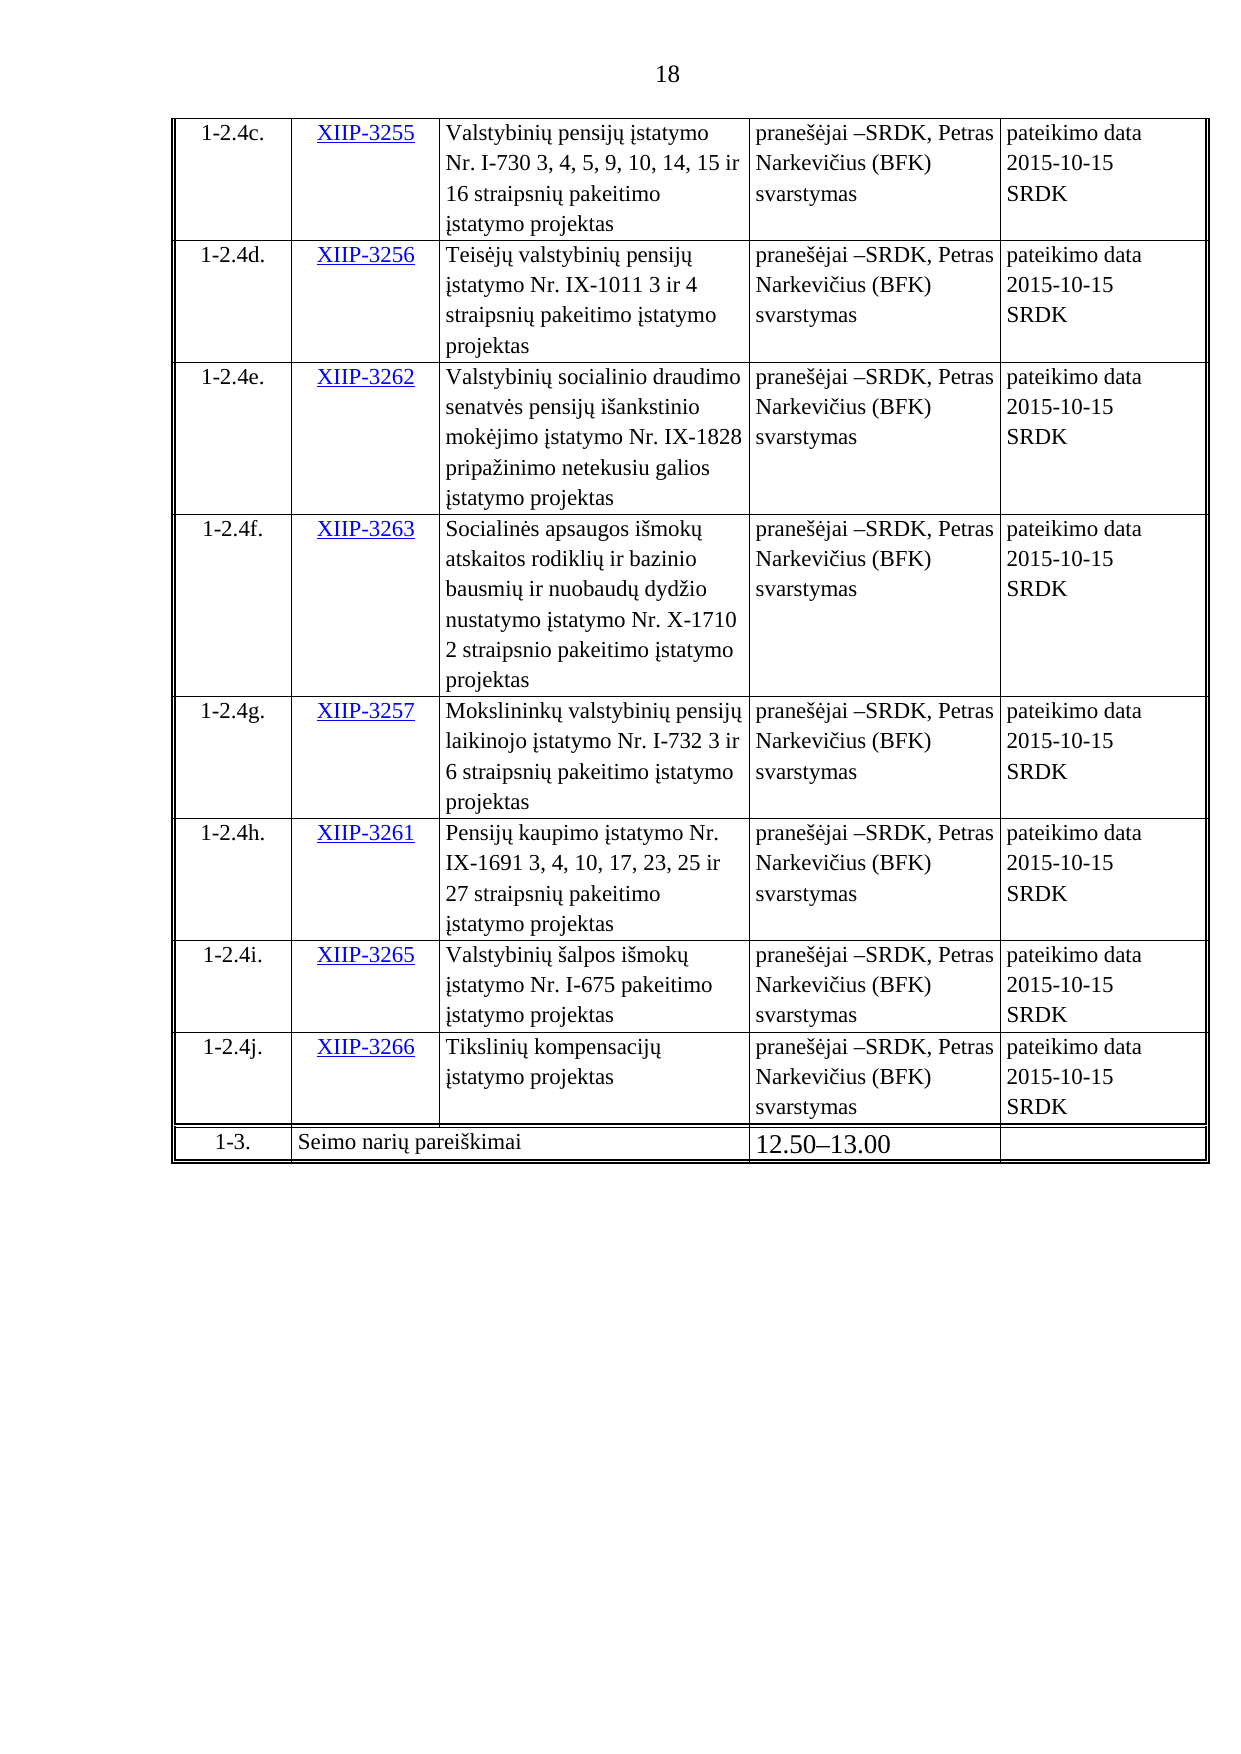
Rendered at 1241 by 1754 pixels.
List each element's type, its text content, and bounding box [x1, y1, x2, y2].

table_cell pranešėjai –SRDK, Petras Narkevičius (BFK) svarstymas [750, 1033, 1000, 1123]
table_cell 12.50–13.00 [750, 1128, 1000, 1159]
table_cell Teisėjų valstybinių pensijų įstatymo Nr. IX-1011 3 ir 4 straipsnių pakeitimo įstatymo projektas [440, 241, 749, 362]
table_cell Tikslinių kompensacijų įstatymo projektas [440, 1033, 749, 1123]
table_cell XIIP-3266 [292, 1033, 439, 1123]
table_cell pranešėjai –SRDK, Petras Narkevičius (BFK) svarstymas [750, 241, 1000, 362]
table_cell Mokslininkų valstybinių pensijų laikinojo įstatymo Nr. I-732 3 ir 6 straipsnių pakeitimo įstatymo projektas [440, 697, 749, 818]
table_cell 1-2.4h. [176, 819, 291, 940]
table_cell pateikimo data 2015-10-15 SRDK [1001, 241, 1205, 362]
table_cell pateikimo data 2015-10-15 SRDK [1001, 515, 1205, 696]
table_cell Seimo narių pareiškimai [292, 1128, 749, 1159]
table_cell Valstybinių pensijų įstatymo Nr. I-730 3, 4, 5, 9, 10, 14, 15 ir 16 straipsnių pakeitimo įstatymo projektas [440, 119, 749, 240]
table_cell 1-2.4i. [176, 941, 291, 1032]
table_cell pateikimo data 2015-10-15 SRDK [1001, 119, 1205, 240]
table_cell pranešėjai –SRDK, Petras Narkevičius (BFK) svarstymas [750, 119, 1000, 240]
table_cell [1001, 1128, 1205, 1159]
table_cell XIIP-3256 [292, 241, 439, 362]
table_cell XIIP-3262 [292, 363, 439, 514]
table_cell XIIP-3257 [292, 697, 439, 818]
table_cell 1-2.4f. [176, 515, 291, 696]
table_cell pateikimo data 2015-10-15 SRDK [1001, 941, 1205, 1032]
table_cell pranešėjai –SRDK, Petras Narkevičius (BFK) svarstymas [750, 515, 1000, 696]
table_cell 1-3. [176, 1128, 291, 1159]
table_cell pranešėjai –SRDK, Petras Narkevičius (BFK) svarstymas [750, 363, 1000, 514]
table_cell Socialinės apsaugos išmokų atskaitos rodiklių ir bazinio bausmių ir nuobaudų dydžio nustatymo įstatymo Nr. X-1710 2 straipsnio pakeitimo įstatymo projektas [440, 515, 749, 696]
table_cell Pensijų kaupimo įstatymo Nr. IX-1691 3, 4, 10, 17, 23, 25 ir 27 straipsnių pakeitimo įstatymo projektas [440, 819, 749, 940]
table_cell pateikimo data 2015-10-15 SRDK [1001, 1033, 1205, 1123]
table_cell Valstybinių šalpos išmokų įstatymo Nr. I-675 pakeitimo įstatymo projektas [440, 941, 749, 1032]
table_cell pranešėjai –SRDK, Petras Narkevičius (BFK) svarstymas [750, 941, 1000, 1032]
table_cell 1-2.4d. [176, 241, 291, 362]
table_cell pateikimo data 2015-10-15 SRDK [1001, 697, 1205, 818]
table_cell 1-2.4j. [176, 1033, 291, 1123]
table_cell XIIP-3263 [292, 515, 439, 696]
table_cell pranešėjai –SRDK, Petras Narkevičius (BFK) svarstymas [750, 819, 1000, 940]
table_cell pateikimo data 2015-10-15 SRDK [1001, 363, 1205, 514]
table_cell pranešėjai –SRDK, Petras Narkevičius (BFK) svarstymas [750, 697, 1000, 818]
table_cell pateikimo data 2015-10-15 SRDK [1001, 819, 1205, 940]
table_cell 1-2.4c. [176, 119, 291, 240]
table_cell 1-2.4g. [176, 697, 291, 818]
table_cell XIIP-3265 [292, 941, 439, 1032]
table_cell 1-2.4e. [176, 363, 291, 514]
table_cell XIIP-3261 [292, 819, 439, 940]
table_cell XIIP-3255 [292, 119, 439, 240]
table_cell Valstybinių socialinio draudimo senatvės pensijų išankstinio mokėjimo įstatymo Nr. IX-1828 pripažinimo netekusiu galios įstatymo projektas [440, 363, 749, 514]
